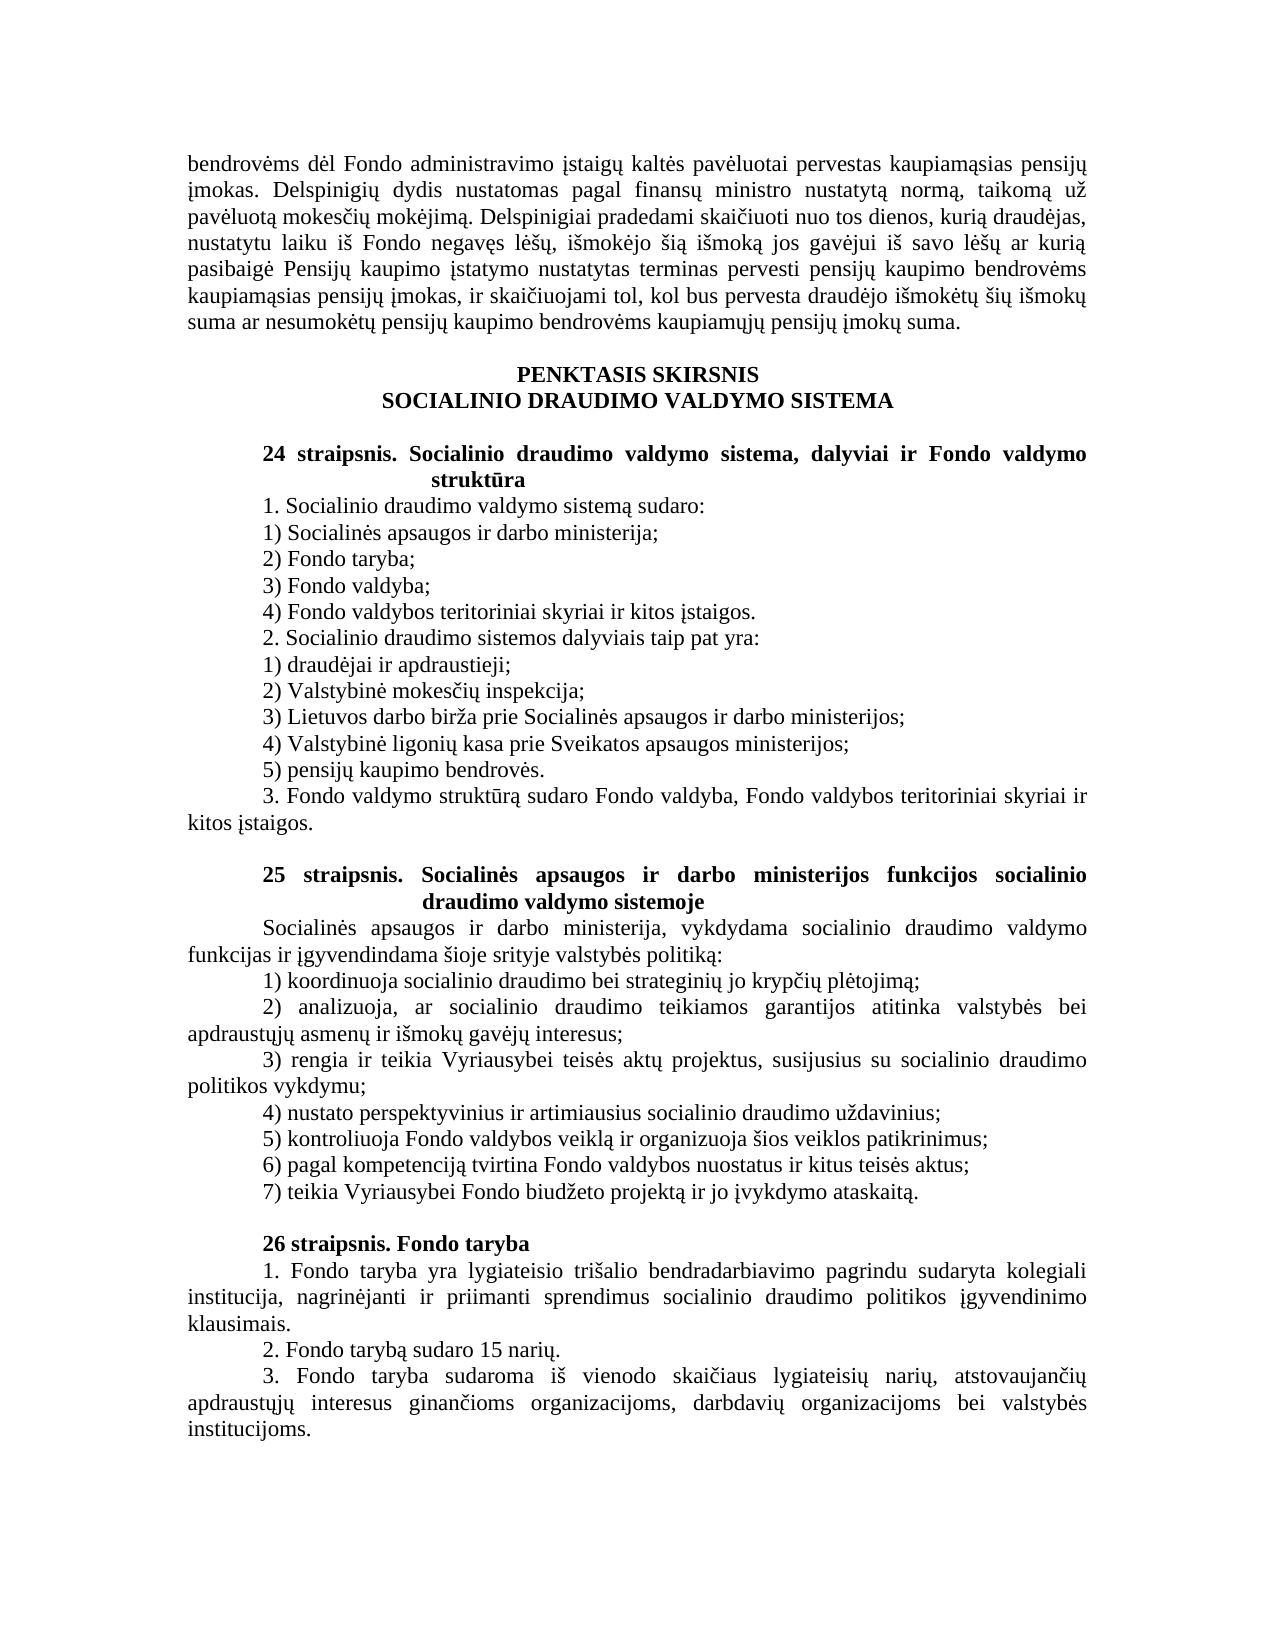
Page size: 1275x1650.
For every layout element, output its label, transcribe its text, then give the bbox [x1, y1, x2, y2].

text 2. Fondo tarybą sudaro 15 narių. [187, 1336, 1088, 1362]
text 2) analizuoja, ar socialinio draudimo teikiamos garantijos atitinka valstybės bei apdraustųjų asmenų ir išmokų gavėjų interesus; [187, 993, 1088, 1046]
text 24 straipsnis. Socialinio draudimo valdymo sistema, dalyviai ir Fondo valdymo struktūra [262, 440, 1088, 493]
text PENKTASIS SKIRSNIS [187, 361, 1088, 387]
text 4) nustato perspektyvinius ir artimiausius socialinio draudimo uždavinius; [187, 1099, 1088, 1125]
text 1) draudėjai ir apdraustieji; [187, 651, 1088, 677]
text 3. Fondo taryba sudaroma iš vienodo skaičiaus lygiateisių narių, atstovaujančių apdraustųjų interesus ginančioms organizacijoms, darbdavių organizacijoms bei valstybės institucijoms. [187, 1362, 1088, 1441]
text 3) Fondo valdyba; [187, 572, 1088, 598]
text 3. Fondo valdymo struktūrą sudaro Fondo valdyba, Fondo valdybos teritoriniai skyriai ir kitos įstaigos. [187, 782, 1088, 835]
text 6) pagal kompetenciją tvirtina Fondo valdybos nuostatus ir kitus teisės aktus; [187, 1151, 1088, 1178]
text Socialinės apsaugos ir darbo ministerija, vykdydama socialinio draudimo valdymo funkcijas ir įgyvendindama šioje srityje valstybės politiką: [187, 914, 1088, 967]
text 4) Valstybinė ligonių kasa prie Sveikatos apsaugos ministerijos; [187, 730, 1088, 756]
text 4) Fondo valdybos teritoriniai skyriai ir kitos įstaigos. [187, 598, 1088, 624]
text 3) rengia ir teikia Vyriausybei teisės aktų projektus, susijusius su socialinio draudimo politikos vykdymu; [187, 1046, 1088, 1099]
text 3) Lietuvos darbo birža prie Socialinės apsaugos ir darbo ministerijos; [187, 703, 1088, 730]
text 2) Fondo taryba; [187, 545, 1088, 572]
text 1) koordinuoja socialinio draudimo bei strateginių jo krypčių plėtojimą; [187, 967, 1088, 993]
text 2. Socialinio draudimo sistemos dalyviais taip pat yra: [187, 624, 1088, 651]
subtitle Socialinio draudimo valdymo SISTEMa [187, 387, 1088, 413]
text 2) Valstybinė mokesčių inspekcija; [187, 677, 1088, 703]
text 25 straipsnis. Socialinės apsaugos ir darbo ministerijos funkcijos socialinio draudimo valdymo sistemoje [262, 862, 1088, 914]
text 5) kontroliuoja Fondo valdybos veiklą ir organizuoja šios veiklos patikrinimus; [187, 1125, 1088, 1151]
text 7) teikia Vyriausybei Fondo biudžeto projektą ir jo įvykdymo ataskaitą. [187, 1178, 1088, 1204]
text 5) pensijų kaupimo bendrovės. [187, 756, 1088, 782]
text bendrovėms dėl Fondo administravimo įstaigų kaltės pavėluotai pervestas kaupiamąsias pensijų įmokas. Delspinigių dydis nustatomas pagal finansų ministro nustatytą normą, taikomą už pavėluotą mokesčių mokėjimą. Delspinigiai pradedami skaičiuoti nuo tos dienos, kurią draudėjas, nustatytu laiku iš Fondo negavęs lėšų, išmokėjo šią išmoką jos gavėjui iš savo lėšų ar kurią pasibaigė Pensijų kaupimo įstatymo nustatytas terminas pervesti pensijų kaupimo bendrovėms kaupiamąsias pensijų įmokas, ir skaičiuojami tol, kol bus pervesta draudėjo išmokėtų šių išmokų suma ar nesumokėtų pensijų kaupimo bendrovėms kaupiamųjų pensijų įmokų suma. [187, 150, 1088, 334]
text 1. Fondo taryba yra lygiateisio trišalio bendradarbiavimo pagrindu sudaryta kolegiali institucija, nagrinėjanti ir priimanti sprendimus socialinio draudimo politikos įgyvendinimo klausimais. [187, 1257, 1088, 1336]
text 26 straipsnis. Fondo taryba [187, 1231, 1088, 1257]
text 1) Socialinės apsaugos ir darbo ministerija; [187, 519, 1088, 545]
text 1. Socialinio draudimo valdymo sistemą sudaro: [187, 493, 1088, 519]
